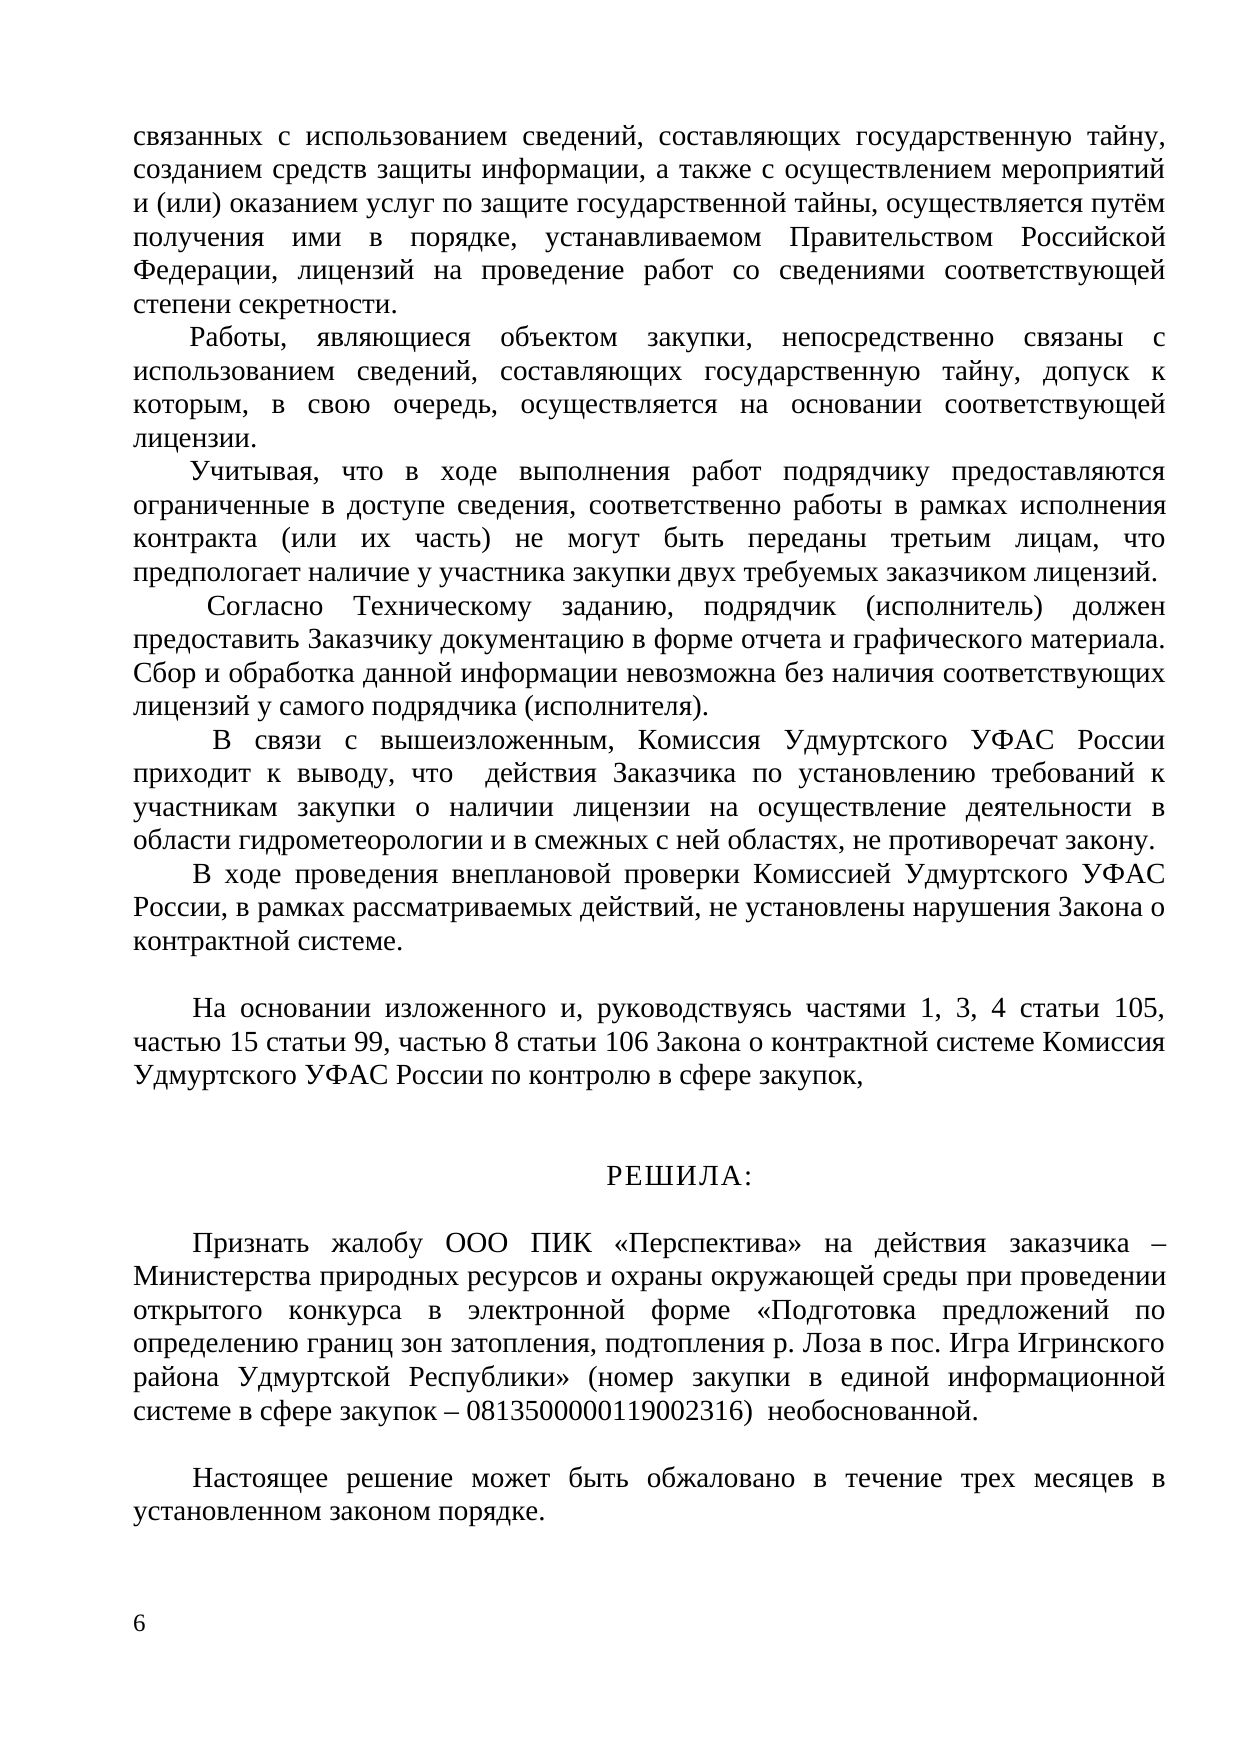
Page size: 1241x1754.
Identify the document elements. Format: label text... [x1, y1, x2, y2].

text РЕШИЛА: [133, 1158, 1166, 1191]
subtitle На основании изложенного и, руководствуясь частями 1, 3, 4 статьи 105, частью 15 статьи 99, частью 8 статьи 106 Закона о контрактной системе Комиссия Удмуртского УФАС России по контролю в сфере закупок, [133, 990, 1166, 1091]
subtitle Согласно Техническому заданию, подрядчик (исполнитель) должен предоставить Заказчику документацию в форме отчета и графического материала. Сбор и обработка данной информации невозможна без наличия соответствующих лицензий у самого подрядчика (исполнителя). [133, 588, 1166, 722]
subtitle Учитывая, что в ходе выполнения работ подрядчику предоставляются ограниченные в доступе сведения, соответственно работы в рамках исполнения контракта (или их часть) не могут быть переданы третьим лицам, что предпологает наличие у участника закупки двух требуемых заказчиком лицензий. [133, 453, 1166, 588]
subtitle В связи с вышеизложенным, Комиссия Удмуртского УФАС России приходит к выводу, что действия Заказчика по установлению требований к участникам закупки о наличии лицензии на осуществление деятельности в области гидрометеорологии и в смежных с ней областях, не противоречат закону. [133, 722, 1166, 856]
text Признать жалобу ООО ПИК «Перспектива» на действия заказчика – Министерства природных ресурсов и охраны окружающей среды при проведении открытого конкурса в электронной форме «Подготовка предложений по определению границ зон затопления, подтопления р. Лоза в пос. Игра Игринского района Удмуртской Республики» (номер закупки в единой информационной системе в сфере закупок – 0813500000119002316) необоснованной. [133, 1225, 1166, 1426]
text Настоящее решение может быть обжаловано в течение трех месяцев в установленном законом порядке. [133, 1460, 1166, 1527]
subtitle Работы, являющиеся объектом закупки, непосредственно связаны с использованием сведений, составляющих государственную тайну, допуск к которым, в свою очередь, осуществляется на основании соответствующей лицензии. [133, 319, 1166, 453]
subtitle В ходе проведения внеплановой проверки Комиссией Удмуртского УФАС России, в рамках рассматриваемых действий, не установлены нарушения Закона о контрактной системе. [133, 856, 1166, 957]
table_header [143, 1527, 716, 1560]
subtitle связанных с использованием сведений, составляющих государственную тайну, созданием средств защиты информации, а также с осуществлением мероприятий и (или) оказанием услуг по защите государственной тайны, осуществляется путём получения ими в порядке, устанавливаемом Правительством Российской Федерации, лицензий на проведение работ со сведениями соответствующей степени секретности. [133, 118, 1166, 319]
table_header [716, 1527, 1158, 1560]
